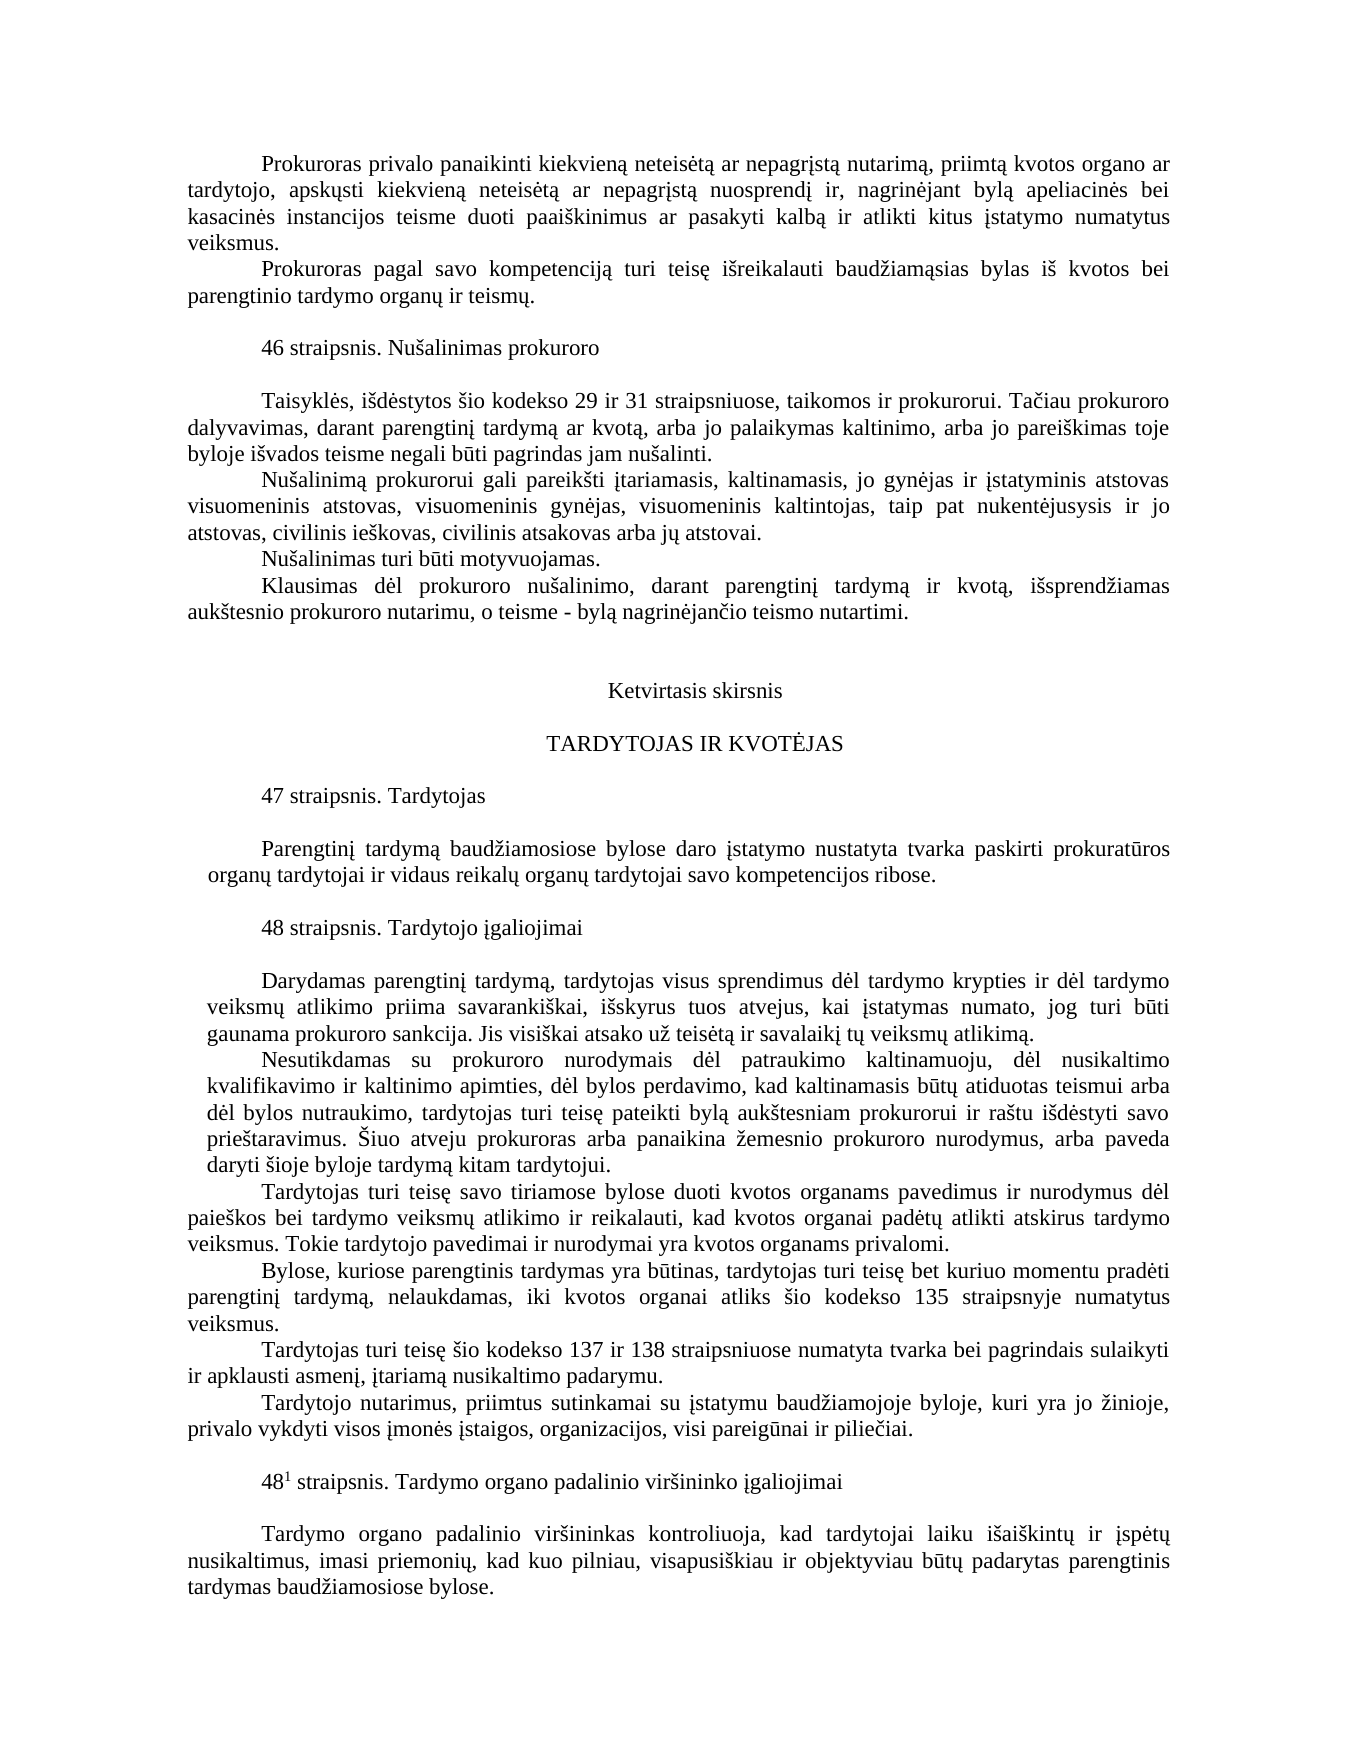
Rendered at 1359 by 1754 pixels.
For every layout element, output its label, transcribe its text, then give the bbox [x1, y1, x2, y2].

text 46 straipsnis. Nušalinimas prokuroro [206, 334, 1171, 361]
text Bylose, kuriose parengtinis tardymas yra būtinas, tardytojas turi teisę bet kuriuo momentu pradėti parengtinį tardymą, nelaukdamas, iki kvotos organai atliks šio kodekso 135 straipsnyje numatytus veiksmus. [187, 1257, 1171, 1336]
text Tardytojo nutarimus, priimtus sutinkamai su įstatymu baudžiamojoje byloje, kuri yra jo žinioje, privalo vykdyti visos įmonės įstaigos, organizacijos, visi pareigūnai ir piliečiai. [187, 1389, 1171, 1441]
text 481 straipsnis. Tardymo organo padalinio viršininko įgaliojimai [261, 1468, 1171, 1494]
text Nušalinimą prokurorui gali pareikšti įtariamasis, kaltinamasis, jo gynėjas ir įstatyminis atstovas visuomeninis atstovas, visuomeninis gynėjas, visuomeninis kaltintojas, taip pat nukentėjusysis ir jo atstovas, civilinis ieškovas, civilinis atsakovas arba jų atstovai. [187, 466, 1171, 545]
text Ketvirtasis skirsnis [225, 677, 1171, 703]
text Taisyklės, išdėstytos šio kodekso 29 ir 31 straipsniuose, taikomos ir prokurorui. Tačiau prokuroro dalyvavimas, darant parengtinį tardymą ar kvotą, arba jo palaikymas kaltinimo, arba jo pareiškimas toje byloje išvados teisme negali būti pagrindas jam nušalinti. [187, 387, 1171, 466]
text Nušalinimas turi būti motyvuojamas. [225, 545, 1171, 572]
text Parengtinį tardymą baudžiamosiose bylose daro įstatymo nustatyta tvarka paskirti prokuratūros organų tardytojai ir vidaus reikalų organų tardytojai savo kompetencijos ribose. [208, 835, 1171, 888]
text Darydamas parengtinį tardymą, tardytojas visus sprendimus dėl tardymo krypties ir dėl tardymo veiksmų atlikimo priima savarankiškai, išskyrus tuos atvejus, kai įstatymas numato, jog turi būti gaunama prokuroro sankcija. Jis visiškai atsako už teisėtą ir savalaikį tų veiksmų atlikimą. [207, 967, 1171, 1046]
text Prokuroras pagal savo kompetenciją turi teisę išreikalauti baudžiamąsias bylas iš kvotos bei parengtinio tardymo organų ir teismų. [187, 255, 1171, 308]
text Klausimas dėl prokuroro nušalinimo, darant parengtinį tardymą ir kvotą, išsprendžiamas aukštesnio prokuroro nutarimu, o teisme - bylą nagrinėjančio teismo nutartimi. [187, 572, 1171, 624]
text 47 straipsnis. Tardytojas [187, 782, 1171, 809]
text 48 straipsnis. Tardytojo įgaliojimai [224, 914, 1171, 941]
text Prokuroras privalo panaikinti kiekvieną neteisėtą ar nepagrįstą nutarimą, priimtą kvotos organo ar tardytojo, apskųsti kiekvieną neteisėtą ar nepagrįstą nuosprendį ir, nagrinėjant bylą apeliacinės bei kasacinės instancijos teisme duoti paaiškinimus ar pasakyti kalbą ir atlikti kitus įstatymo numatytus veiksmus. [187, 150, 1171, 255]
text Nesutikdamas su prokuroro nurodymais dėl patraukimo kaltinamuoju, dėl nusikaltimo kvalifikavimo ir kaltinimo apimties, dėl bylos perdavimo, kad kaltinamasis būtų atiduotas teismui arba dėl bylos nutraukimo, tardytojas turi teisę pateikti bylą aukštesniam prokurorui ir raštu išdėstyti savo prieštaravimus. Šiuo atveju prokuroras arba panaikina žemesnio prokuroro nurodymus, arba paveda daryti šioje byloje tardymą kitam tardytojui. [207, 1046, 1171, 1178]
text Tardytojas turi teisę savo tiriamose bylose duoti kvotos organams pavedimus ir nurodymus dėl paieškos bei tardymo veiksmų atlikimo ir reikalauti, kad kvotos organai padėtų atlikti atskirus tardymo veiksmus. Tokie tardytojo pavedimai ir nurodymai yra kvotos organams privalomi. [187, 1178, 1171, 1257]
text Tardytojas turi teisę šio kodekso 137 ir 138 straipsniuose numatyta tvarka bei pagrindais sulaikyti ir apklausti asmenį, įtariamą nusikaltimo padarymu. [187, 1336, 1171, 1389]
text Tardymo organo padalinio viršininkas kontroliuoja, kad tardytojai laiku išaiškintų ir įspėtų nusikaltimus, imasi priemonių, kad kuo pilniau, visapusiškiau ir objektyviau būtų padarytas parengtinis tardymas baudžiamosiose bylose. [187, 1520, 1171, 1599]
text TARDYTOJAS IR KVOTĖJAS [225, 730, 1171, 756]
